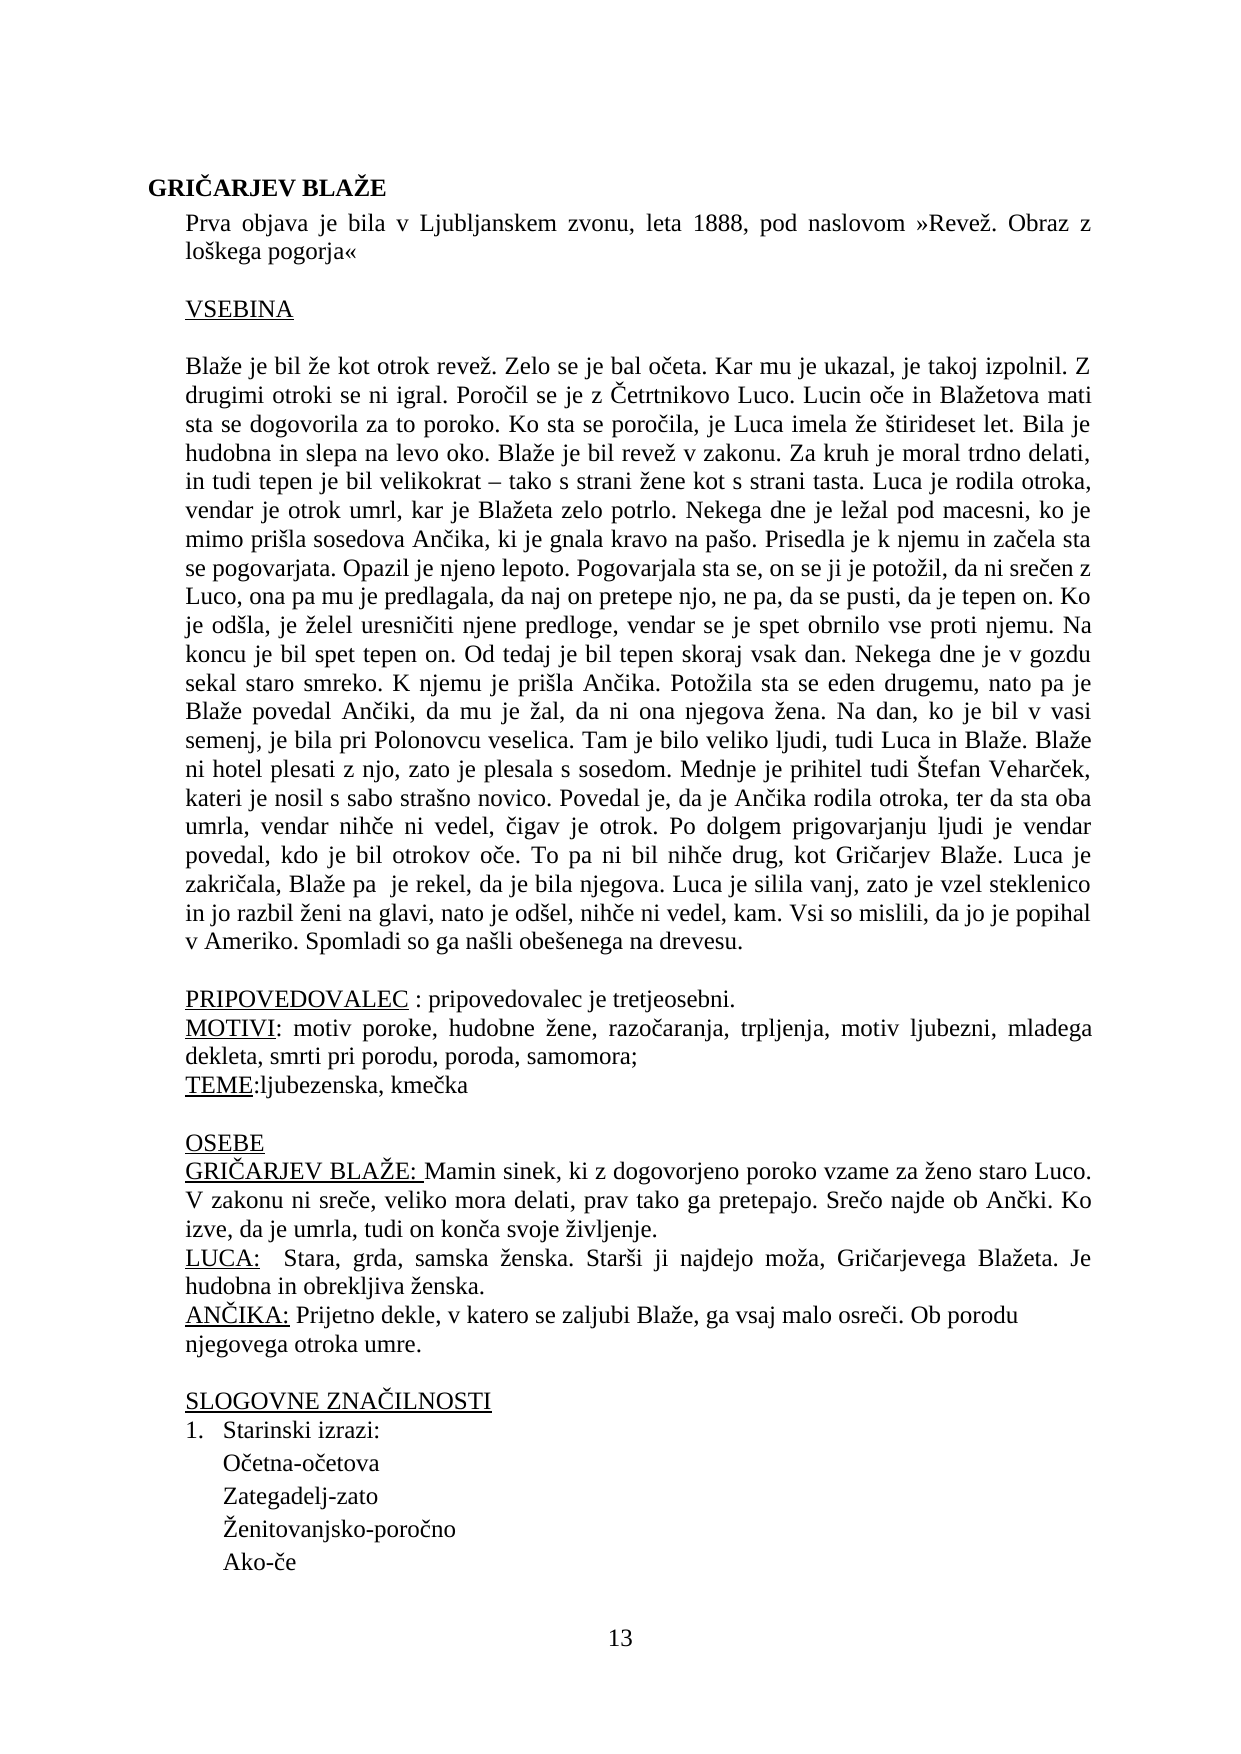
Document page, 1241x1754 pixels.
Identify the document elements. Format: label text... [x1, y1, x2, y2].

list Starinski izrazi: [185, 1415, 1093, 1444]
text VSEBINA [185, 294, 1093, 323]
list Zategadelj-zato [223, 1481, 1093, 1510]
text ANČIKA: Prijetno dekle, v katero se zaljubi Blaže, ga vsaj malo osreči. Ob porodu njegovega otroka umre. [185, 1300, 1093, 1358]
list Ako-če [223, 1547, 1093, 1576]
text PRIPOVEDOVALEC : pripovedovalec je tretjeosebni. [185, 984, 1093, 1013]
list Očetna-očetova [223, 1448, 1093, 1477]
text MOTIVI: motiv poroke, hudobne žene, razočaranja, trpljenja, motiv ljubezni, mladega dekleta, smrti pri porodu, poroda, samomora; [185, 1013, 1093, 1070]
text SLOGOVNE ZNAČILNOSTI [185, 1386, 1093, 1415]
text Blaže je bil že kot otrok revež. Zelo se je bal očeta. Kar mu je ukazal, je takoj izpolnil. Z drugimi otroki se ni igral. Poročil se je z Četrtnikovo Luco. Lucin oče in Blažetova mati sta se dogovorila za to poroko. Ko sta se poročila, je Luca imela že štirideset let. Bila je hudobna in slepa na levo oko. Blaže je bil revež v zakonu. Za kruh je moral trdno delati, in tudi tepen je bil velikokrat – tako s strani žene kot s strani tasta. Luca je rodila otroka, vendar je otrok umrl, kar je Blažeta zelo potrlo. Nekega dne je ležal pod macesni, ko je mimo prišla sosedova Ančika, ki je gnala kravo na pašo. Prisedla je k njemu in začela sta se pogovarjata. Opazil je njeno lepoto. Pogovarjala sta se, on se ji je potožil, da ni srečen z Luco, ona pa mu je predlagala, da naj on pretepe njo, ne pa, da se pusti, da je tepen on. Ko je odšla, je želel uresničiti njene predloge, vendar se je spet obrnilo vse proti njemu. Na koncu je bil spet tepen on. Od tedaj je bil tepen skoraj vsak dan. Nekega dne je v gozdu sekal staro smreko. K njemu je prišla Ančika. Potožila sta se eden drugemu, nato pa je Blaže povedal Ančiki, da mu je žal, da ni ona njegova žena. Na dan, ko je bil v vasi semenj, je bila pri Polonovcu veselica. Tam je bilo veliko ljudi, tudi Luca in Blaže. Blaže ni hotel plesati z njo, zato je plesala s sosedom. Mednje je prihitel tudi Štefan Veharček, kateri je nosil s sabo strašno novico. Povedal je, da je Ančika rodila otroka, ter da sta oba umrla, vendar nihče ni vedel, čigav je otrok. Po dolgem prigovarjanju ljudi je vendar povedal, kdo je bil otrokov oče. To pa ni bil nihče drug, kot Gričarjev Blaže. Luca je zakričala, Blaže pa je rekel, da je bila njegova. Luca je silila vanj, zato je vzel steklenico in jo razbil ženi na glavi, nato je odšel, nihče ni vedel, kam. Vsi so mislili, da jo je popihal v Ameriko. Spomladi so ga našli obešenega na drevesu. [185, 351, 1093, 955]
list Ženitovanjsko-poročno [223, 1514, 1093, 1543]
text LUCA: Stara, grda, samska ženska. Starši ji najdejo moža, Gričarjevega Blažeta. Je hudobna in obrekljiva ženska. [185, 1243, 1093, 1300]
text OSEBE [185, 1128, 1093, 1156]
text TEME:ljubezenska, kmečka [185, 1070, 1093, 1099]
text GRIČARJEV BLAŽE: Mamin sinek, ki z dogovorjeno poroko vzame za ženo staro Luco. V zakonu ni sreče, veliko mora delati, prav tako ga pretepajo. Srečo najde ob Ančki. Ko izve, da je umrla, tudi on konča svoje življenje. [185, 1156, 1093, 1243]
subtitle GRIČARJEV BLAŽE [148, 173, 1093, 201]
text Prva objava je bila v Ljubljanskem zvonu, leta 1888, pod naslovom »Revež. Obraz z loškega pogorja« [185, 208, 1093, 265]
